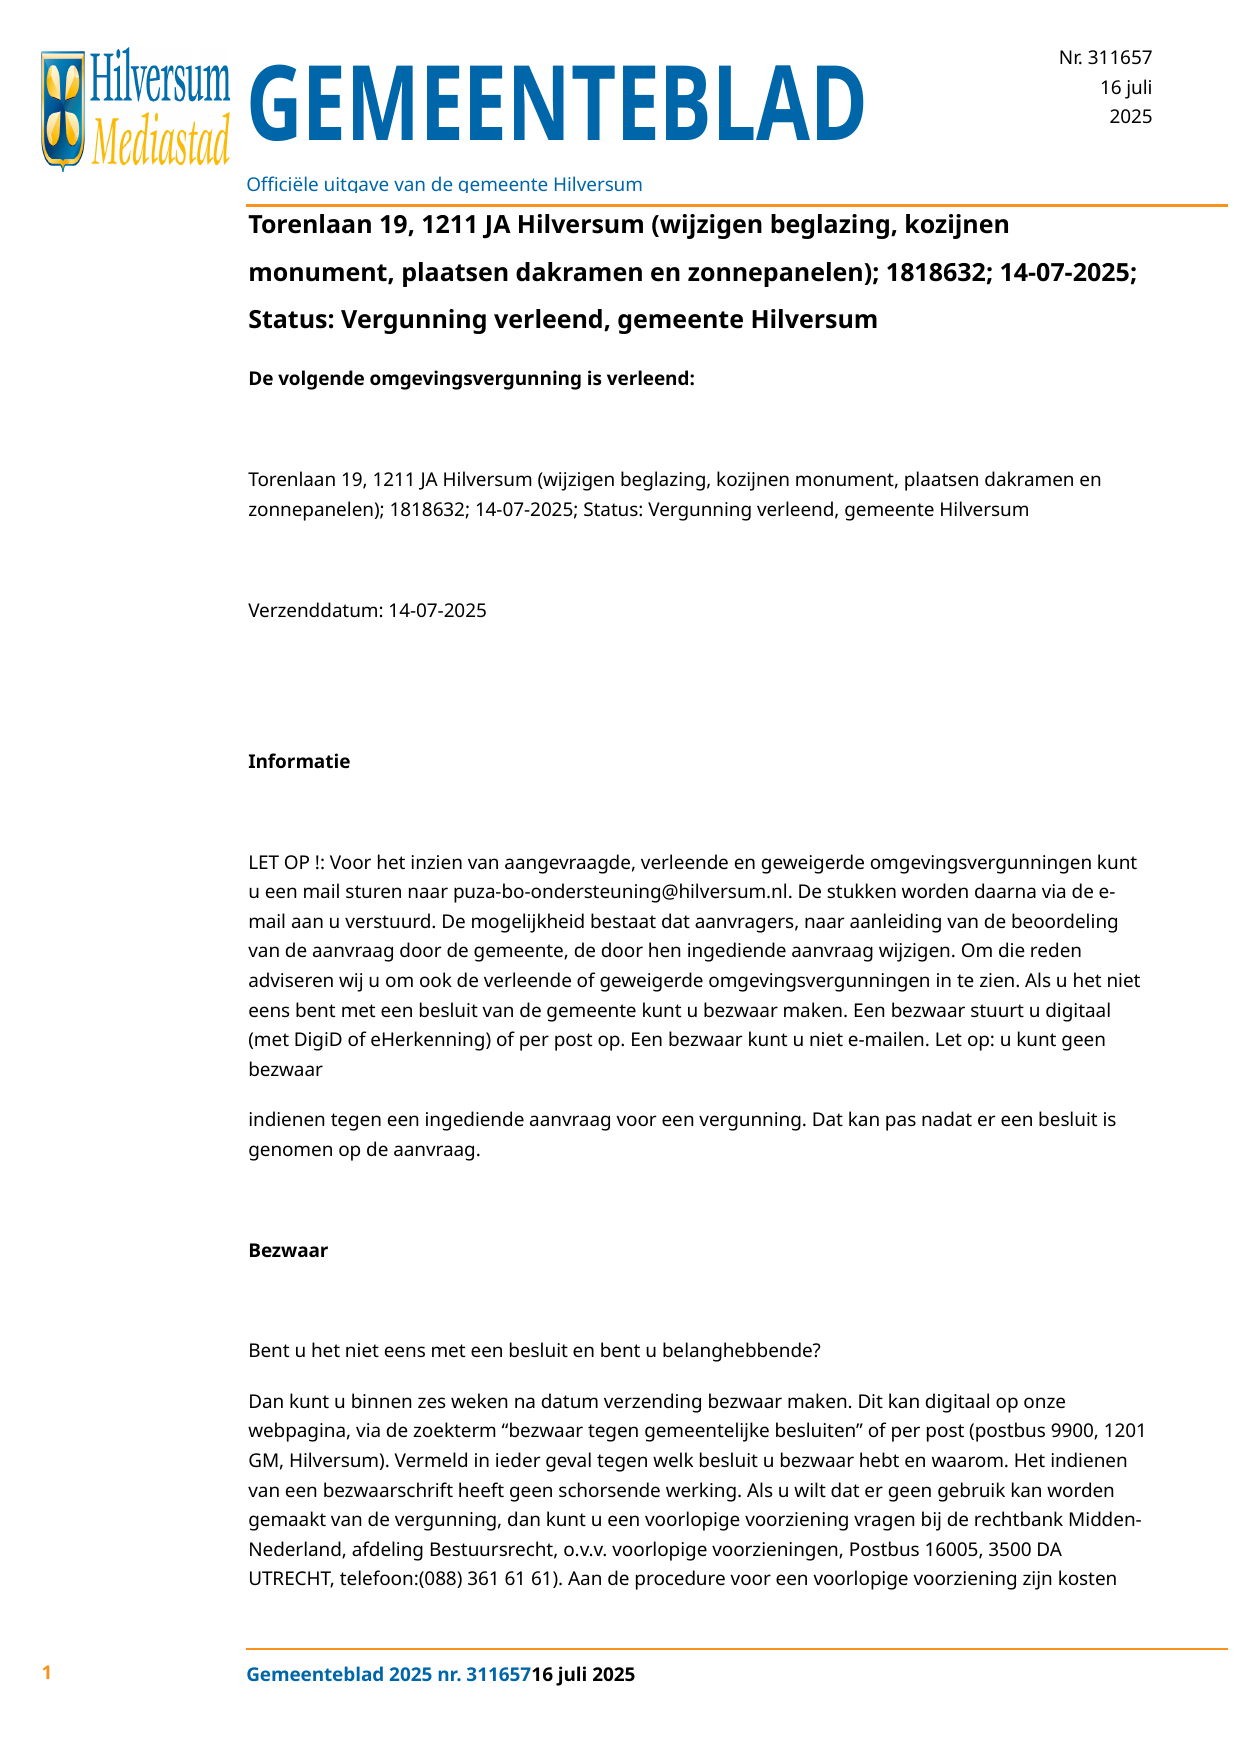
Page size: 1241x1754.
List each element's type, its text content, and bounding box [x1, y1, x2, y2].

text Bezwaar [248, 1237, 1152, 1262]
text Dan kunt u binnen zes weken na datum verzending bezwaar maken. Dit kan digitaal op onze webpagina, via de zoekterm “bezwaar tegen gemeentelijke besluiten” of per post (postbus 9900, 1201 GM, Hilversum). Vermeld in ieder geval tegen welk besluit u bezwaar hebt en waarom. Het indienen van een bezwaarschrift heeft geen schorsende werking. Als u wilt dat er geen gebruik kan worden gemaakt van de vergunning, dan kunt u een voorlopige voorziening vragen bij de rechtbank Midden-Nederland, afdeling Bestuursrecht, o.v.v. voorlopige voorzieningen, Postbus 16005, 3500 DA UTRECHT, telefoon:(088) 361 61 61). Aan de procedure voor een voorlopige voorziening zijn kosten [248, 1388, 1152, 1591]
text indienen tegen een ingediende aanvraag voor een vergunning. Dat kan pas nadat er een besluit is genomen op de aanvraag. [248, 1106, 1152, 1162]
text Verzenddatum: 14-07-2025 [248, 597, 1152, 622]
text Torenlaan 19, 1211 JA Hilversum (wijzigen beglazing, kozijnen monument, plaatsen dakramen en zonnepanelen); 1818632; 14-07-2025; Status: Vergunning verleend, gemeente Hilversum [248, 207, 1152, 336]
text Informatie [248, 748, 1152, 774]
picture [41, 47, 231, 172]
text Torenlaan 19, 1211 JA Hilversum (wijzigen beglazing, kozijnen monument, plaatsen dakramen en zonnepanelen); 1818632; 14-07-2025; Status: Vergunning verleend, gemeente Hilversum [248, 466, 1152, 522]
text LET OP !: Voor het inzien van aangevraagde, verleende en geweigerde omgevingsvergunningen kunt u een mail sturen naar puza-bo-ondersteuning@hilversum.nl. De stukken worden daarna via de e-mail aan u verstuurd. De mogelijkheid bestaat dat aanvragers, naar aanleiding van de beoordeling van de aanvraag door de gemeente, de door hen ingediende aanvraag wijzigen. Om die reden adviseren wij u om ook de verleende of geweigerde omgevingsvergunningen in te zien. Als u het niet eens bent met een besluit van de gemeente kunt u bezwaar maken. Een bezwaar stuurt u digitaal (met DigiD of eHerkenning) of per post op. Een bezwaar kunt u niet e-mailen. Let op: u kunt geen bezwaar [248, 849, 1152, 1082]
text De volgende omgevingsvergunning is verleend: [248, 366, 1152, 391]
text Bent u het niet eens met een besluit en bent u belanghebbende? [248, 1338, 1152, 1363]
